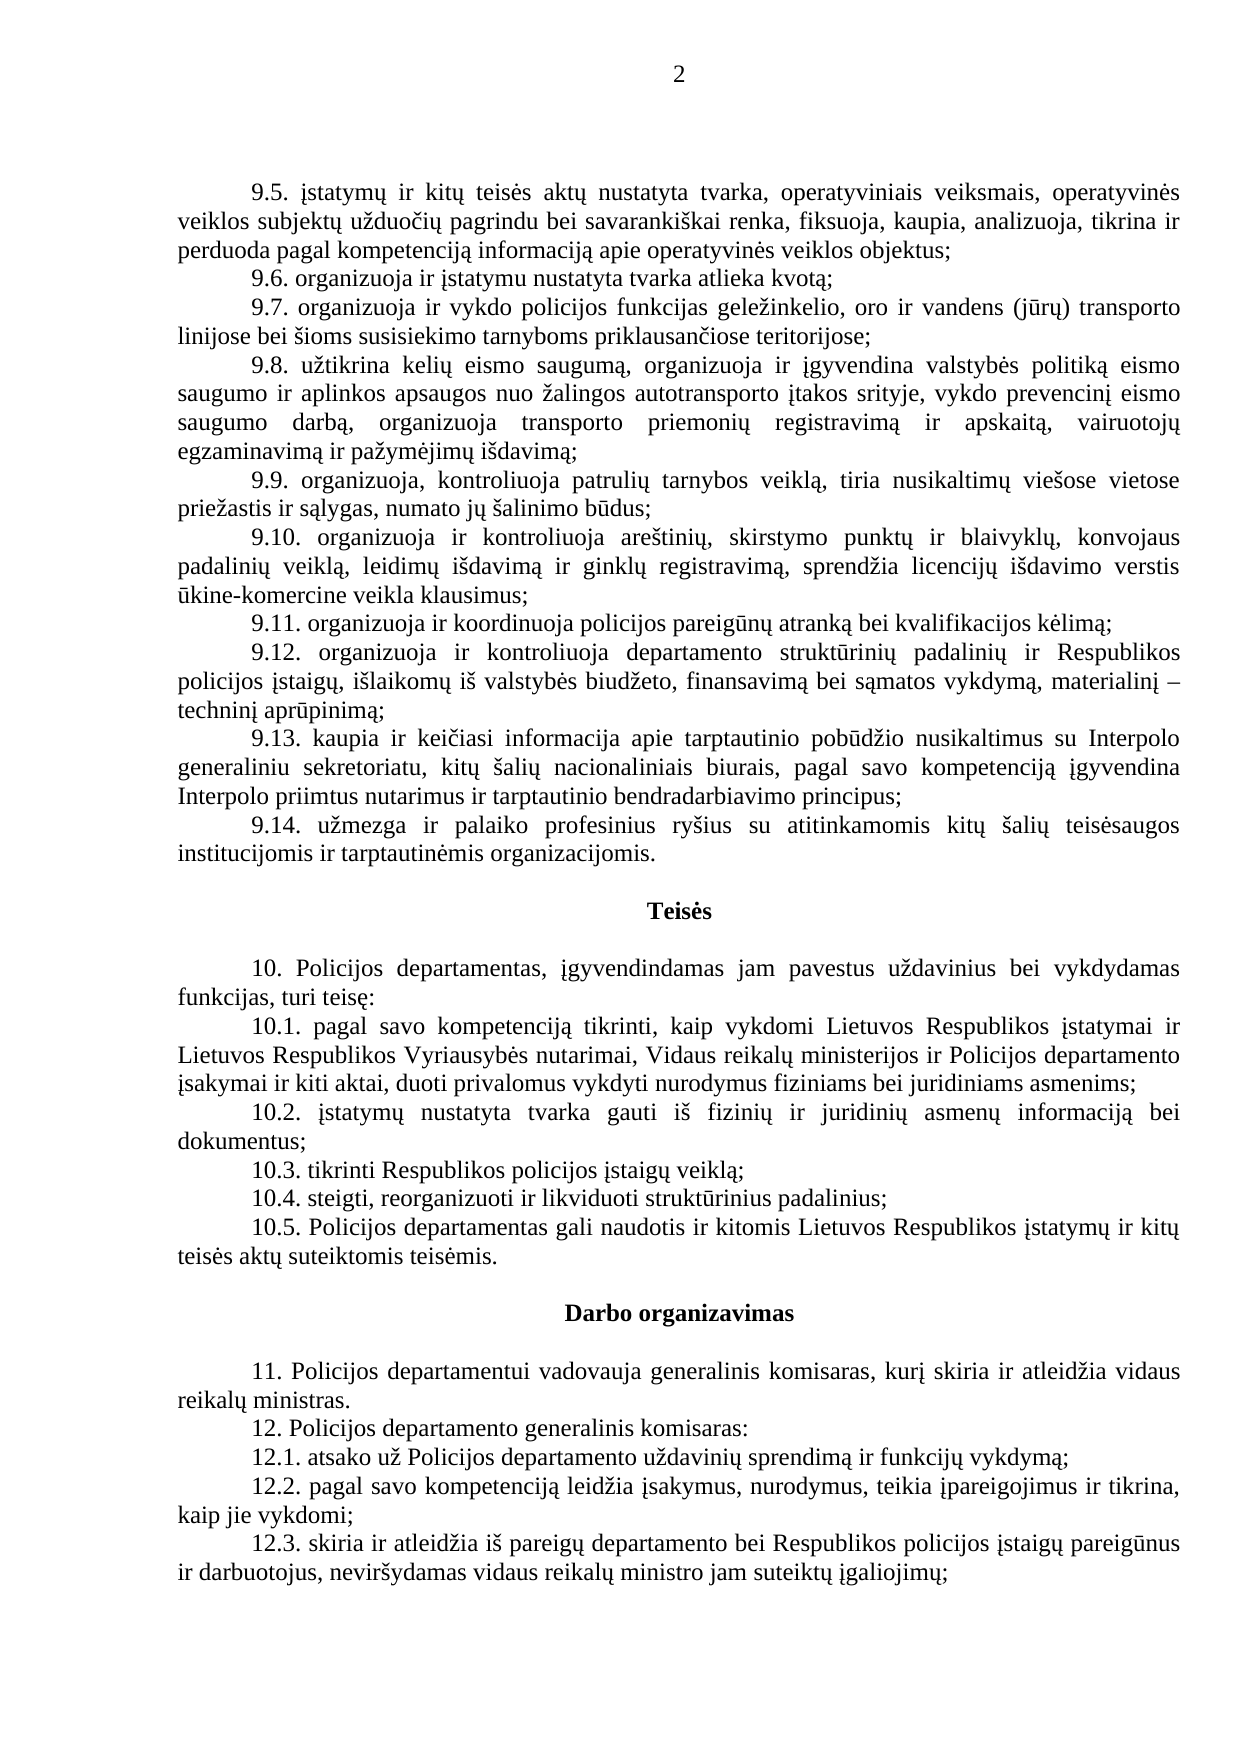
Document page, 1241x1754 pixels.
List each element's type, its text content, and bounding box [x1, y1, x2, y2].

text 9.10. organizuoja ir kontroliuoja areštinių, skirstymo punktų ir blaivyklų, konvojaus padalinių veiklą, leidimų išdavimą ir ginklų registravimą, sprendžia licencijų išdavimo verstis ūkine-komercine veikla klausimus; [177, 522, 1181, 608]
text 10.4. steigti, reorganizuoti ir likviduoti struktūrinius padalinius; [177, 1183, 1181, 1212]
text 10. Policijos departamentas, įgyvendindamas jam pavestus uždavinius bei vykdydamas funkcijas, turi teisę: [177, 953, 1181, 1011]
text 9.8. užtikrina kelių eismo saugumą, organizuoja ir įgyvendina valstybės politiką eismo saugumo ir aplinkos apsaugos nuo žalingos autotransporto įtakos srityje, vykdo prevencinį eismo saugumo darbą, organizuoja transporto priemonių registravimą ir apskaitą, vairuotojų egzaminavimą ir pažymėjimų išdavimą; [177, 350, 1181, 465]
text Teisės [177, 896, 1181, 925]
text 12.3. skiria ir atleidžia iš pareigų departamento bei Respublikos policijos įstaigų pareigūnus ir darbuotojus, neviršydamas vidaus reikalų ministro jam suteiktų įgaliojimų; [177, 1528, 1181, 1586]
text 12.2. pagal savo kompetenciją leidžia įsakymus, nurodymus, teikia įpareigojimus ir tikrina, kaip jie vykdomi; [177, 1471, 1181, 1528]
text Darbo organizavimas [177, 1298, 1181, 1327]
text 10.3. tikrinti Respublikos policijos įstaigų veiklą; [177, 1155, 1181, 1183]
text 9.11. organizuoja ir koordinuoja policijos pareigūnų atranką bei kvalifikacijos kėlimą; [177, 608, 1181, 637]
text 9.5. įstatymų ir kitų teisės aktų nustatyta tvarka, operatyviniais veiksmais, operatyvinės veiklos subjektų užduočių pagrindu bei savarankiškai renka, fiksuoja, kaupia, analizuoja, tikrina ir perduoda pagal kompetenciją informaciją apie operatyvinės veiklos objektus; [177, 177, 1181, 263]
text 10.1. pagal savo kompetenciją tikrinti, kaip vykdomi Lietuvos Respublikos įstatymai ir Lietuvos Respublikos Vyriausybės nutarimai, Vidaus reikalų ministerijos ir Policijos departamento įsakymai ir kiti aktai, duoti privalomus vykdyti nurodymus fiziniams bei juridiniams asmenims; [177, 1011, 1181, 1097]
text 9.6. organizuoja ir įstatymu nustatyta tvarka atlieka kvotą; [177, 263, 1181, 292]
text 9.12. organizuoja ir kontroliuoja departamento struktūrinių padalinių ir Respublikos policijos įstaigų, išlaikomų iš valstybės biudžeto, finansavimą bei sąmatos vykdymą, materialinį – techninį aprūpinimą; [177, 637, 1181, 723]
text 10.2. įstatymų nustatyta tvarka gauti iš fizinių ir juridinių asmenų informaciją bei dokumentus; [177, 1097, 1181, 1155]
text 9.14. užmezga ir palaiko profesinius ryšius su atitinkamomis kitų šalių teisėsaugos institucijomis ir tarptautinėmis organizacijomis. [177, 810, 1181, 867]
text 9.13. kaupia ir keičiasi informacija apie tarptautinio pobūdžio nusikaltimus su Interpolo generaliniu sekretoriatu, kitų šalių nacionaliniais biurais, pagal savo kompetenciją įgyvendina Interpolo priimtus nutarimus ir tarptautinio bendradarbiavimo principus; [177, 723, 1181, 810]
text 11. Policijos departamentui vadovauja generalinis komisaras, kurį skiria ir atleidžia vidaus reikalų ministras. [177, 1356, 1181, 1413]
text 12. Policijos departamento generalinis komisaras: [177, 1413, 1181, 1442]
text 9.7. organizuoja ir vykdo policijos funkcijas geležinkelio, oro ir vandens (jūrų) transporto linijose bei šioms susisiekimo tarnyboms priklausančiose teritorijose; [177, 292, 1181, 350]
text 9.9. organizuoja, kontroliuoja patrulių tarnybos veiklą, tiria nusikaltimų viešose vietose priežastis ir sąlygas, numato jų šalinimo būdus; [177, 465, 1181, 522]
text 10.5. Policijos departamentas gali naudotis ir kitomis Lietuvos Respublikos įstatymų ir kitų teisės aktų suteiktomis teisėmis. [177, 1212, 1181, 1270]
text 12.1. atsako už Policijos departamento uždavinių sprendimą ir funkcijų vykdymą; [177, 1442, 1181, 1471]
